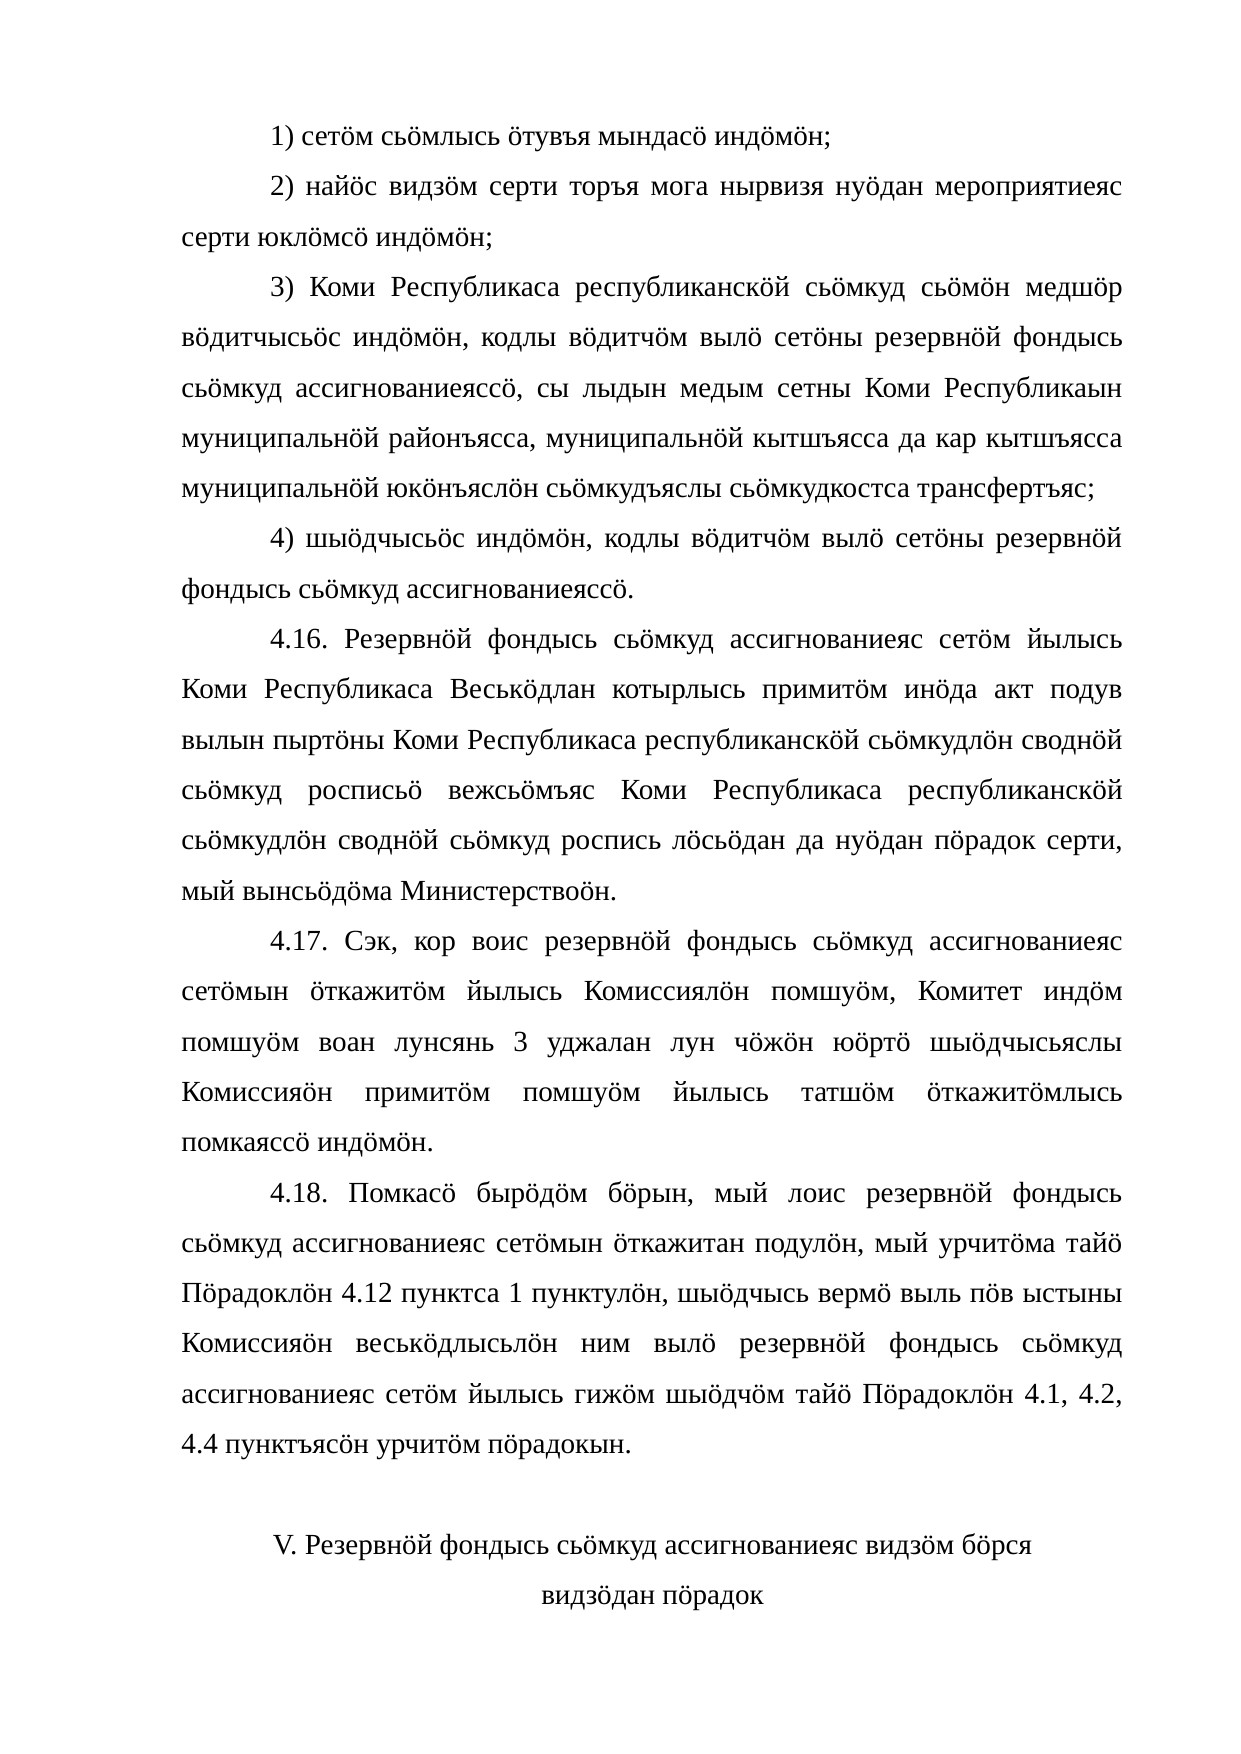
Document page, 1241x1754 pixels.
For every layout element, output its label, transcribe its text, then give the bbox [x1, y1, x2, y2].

text 4.18. Помкасӧ бырӧдӧм бӧрын, мый лоис резервнӧй фондысь сьӧмкуд ассигнованиеяс сетӧмын ӧткажитан подулӧн, мый урчитӧма тайӧ Пӧрадоклӧн 4.12 пунктса 1 пунктулӧн, шыӧдчысь вермӧ выль пӧв ыстыны Комиссияӧн веськӧдлысьлӧн ним вылӧ резервнӧй фондысь сьӧмкуд ассигнованиеяс сетӧм йылысь гижӧм шыӧдчӧм тайӧ Пӧрадоклӧн 4.1, 4.2, 4.4 пунктъясӧн урчитӧм пӧрадокын. [181, 1175, 1123, 1460]
text 4.17. Сэк, кор воис резервнӧй фондысь сьӧмкуд ассигнованиеяс сетӧмын ӧткажитӧм йылысь Комиссиялӧн помшуӧм, Комитет индӧм помшуӧм воан лунсянь 3 уджалан лун чӧжӧн юӧртӧ шыӧдчысьяслы Комиссияӧн примитӧм помшуӧм йылысь татшӧм ӧткажитӧмлысь помкаяссӧ индӧмӧн. [181, 923, 1123, 1158]
text 2) найӧс видзӧм серти торъя мога нырвизя нуӧдан мероприятиеяс серти юклӧмсӧ индӧмӧн; [181, 168, 1123, 252]
text 1) сетӧм сьӧмлысь ӧтувъя мындасӧ индӧмӧн; [181, 118, 1123, 152]
text 3) Коми Республикаса республиканскӧй сьӧмкуд сьӧмӧн медшӧр вӧдитчысьӧс индӧмӧн, кодлы вӧдитчӧм вылӧ сетӧны резервнӧй фондысь сьӧмкуд ассигнованиеяссӧ, сы лыдын медым сетны Коми Республикаын муниципальнӧй районъясса, муниципальнӧй кытшъясса да кар кытшъясса муниципальнӧй юкӧнъяслӧн сьӧмкудъяслы сьӧмкудкостса трансфертъяс; [181, 269, 1123, 504]
text V. Резервнӧй фондысь сьӧмкуд ассигнованиеяс видзӧм бӧрся [181, 1527, 1123, 1560]
text видзӧдан пӧрадок [181, 1577, 1123, 1611]
text 4.16. Резервнӧй фондысь сьӧмкуд ассигнованиеяс сетӧм йылысь Коми Республикаса Веськӧдлан котырлысь примитӧм инӧда акт подув вылын пыртӧны Коми Республикаса республиканскӧй сьӧмкудлӧн своднӧй сьӧмкуд росписьӧ вежсьӧмъяс Коми Республикаса республиканскӧй сьӧмкудлӧн своднӧй сьӧмкуд роспись лӧсьӧдан да нуӧдан пӧрадок серти, мый вынсьӧдӧма Министерствоӧн. [181, 621, 1123, 906]
text 4) шыӧдчысьӧс индӧмӧн, кодлы вӧдитчӧм вылӧ сетӧны резервнӧй фондысь сьӧмкуд ассигнованиеяссӧ. [181, 521, 1123, 604]
